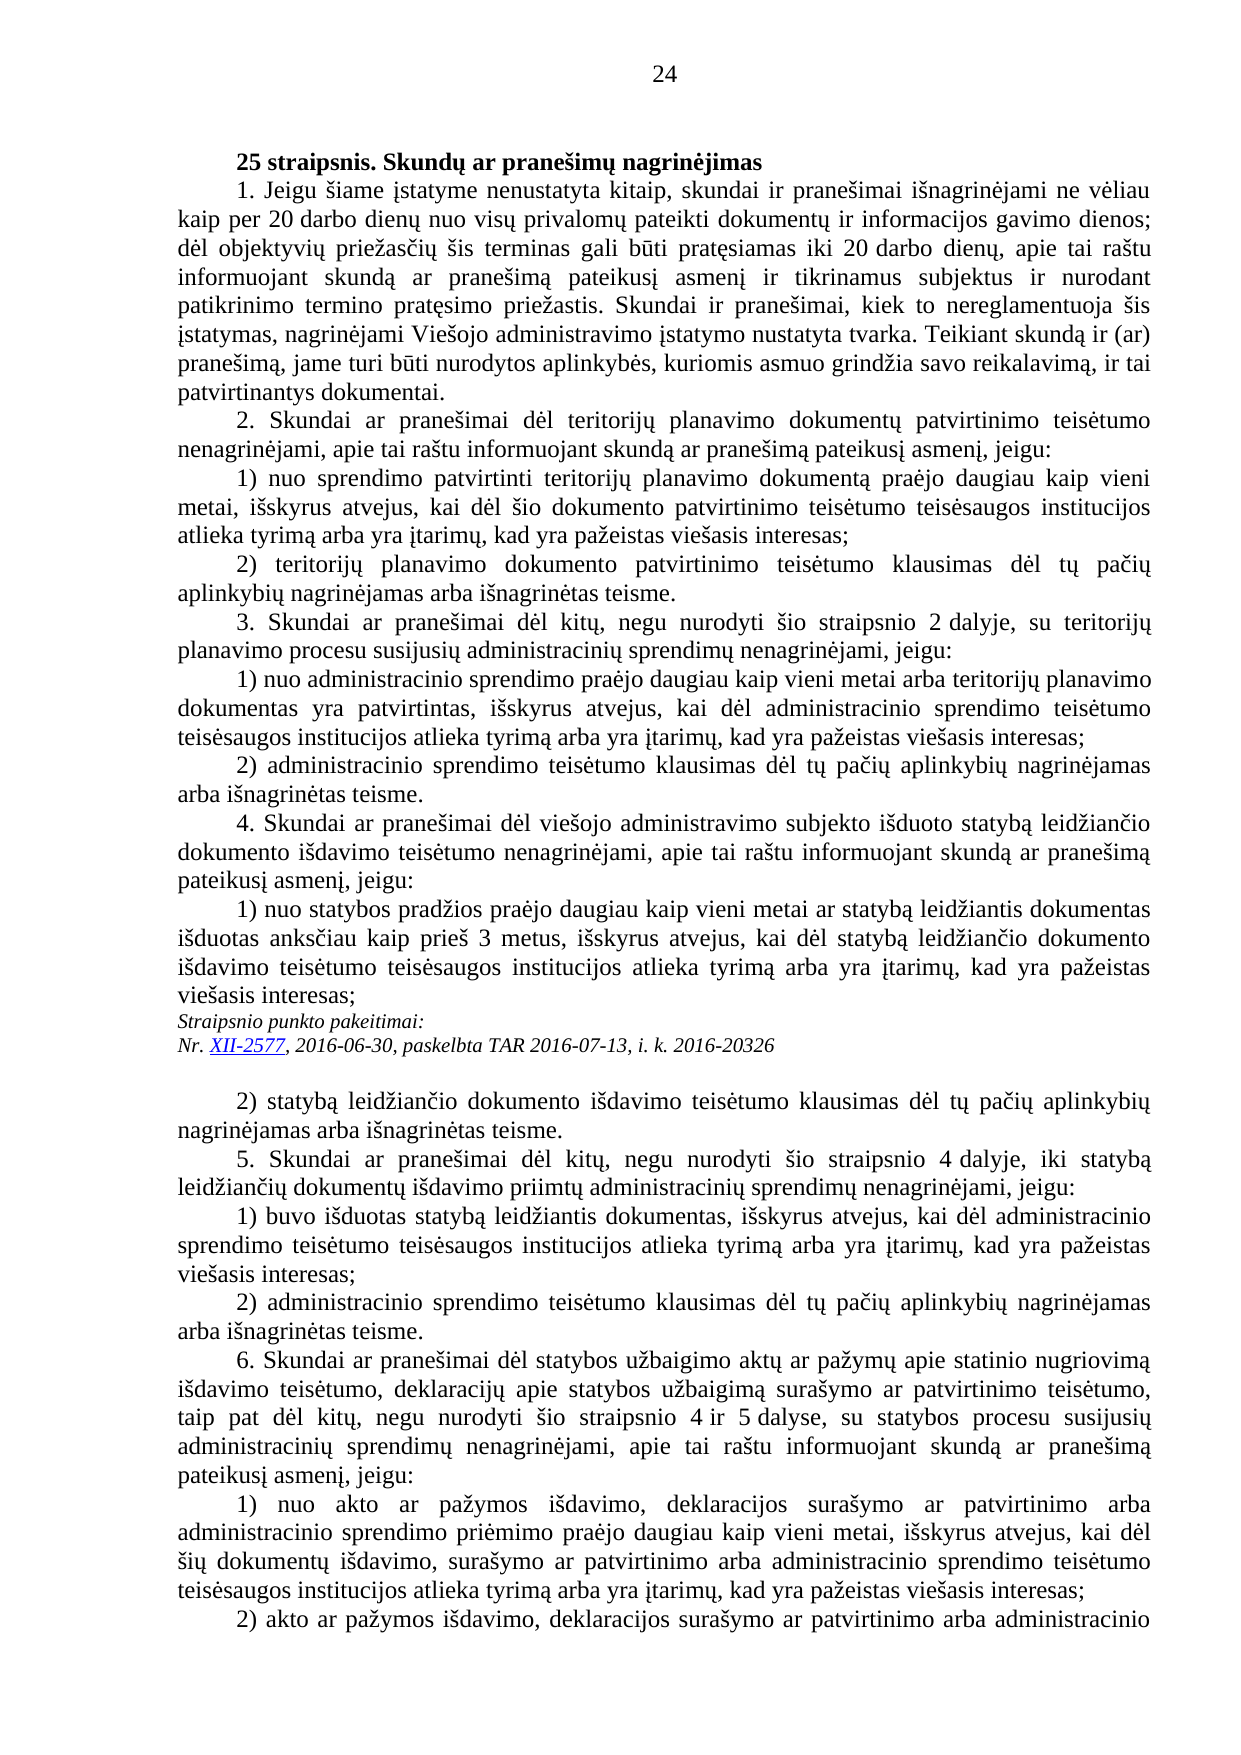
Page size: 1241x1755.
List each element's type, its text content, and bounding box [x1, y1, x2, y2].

text 2) administracinio sprendimo teisėtumo klausimas dėl tų pačių aplinkybių nagrinėjamas arba išnagrinėtas teisme. [177, 751, 1152, 808]
text Straipsnio punkto pakeitimai: [177, 1009, 1152, 1033]
text 2) statybą leidžiančio dokumento išdavimo teisėtumo klausimas dėl tų pačių aplinkybių nagrinėjamas arba išnagrinėtas teisme. [177, 1086, 1152, 1144]
text 1) nuo sprendimo patvirtinti teritorijų planavimo dokumentą praėjo daugiau kaip vieni metai, išskyrus atvejus, kai dėl šio dokumento patvirtinimo teisėtumo teisėsaugos institucijos atlieka tyrimą arba yra įtarimų, kad yra pažeistas viešasis interesas; [177, 463, 1152, 549]
text 2) administracinio sprendimo teisėtumo klausimas dėl tų pačių aplinkybių nagrinėjamas arba išnagrinėtas teisme. [177, 1287, 1152, 1345]
text 2) teritorijų planavimo dokumento patvirtinimo teisėtumo klausimas dėl tų pačių aplinkybių nagrinėjamas arba išnagrinėtas teisme. [177, 549, 1152, 607]
text 1) nuo administracinio sprendimo praėjo daugiau kaip vieni metai arba teritorijų planavimo dokumentas yra patvirtintas, išskyrus atvejus, kai dėl administracinio sprendimo teisėtumo teisėsaugos institucijos atlieka tyrimą arba yra įtarimų, kad yra pažeistas viešasis interesas; [177, 664, 1152, 751]
text 3. Skundai ar pranešimai dėl kitų, negu nurodyti šio straipsnio 2 dalyje, su teritorijų planavimo procesu susijusių administracinių sprendimų nenagrinėjami, jeigu: [177, 607, 1152, 664]
text 2) akto ar pažymos išdavimo, deklaracijos surašymo ar patvirtinimo arba administracinio [177, 1604, 1152, 1632]
text 6. Skundai ar pranešimai dėl statybos užbaigimo aktų ar pažymų apie statinio nugriovimą išdavimo teisėtumo, deklaracijų apie statybos užbaigimą surašymo ar patvirtinimo teisėtumo, taip pat dėl kitų, negu nurodyti šio straipsnio 4 ir 5 dalyse, su statybos procesu susijusių administracinių sprendimų nenagrinėjami, apie tai raštu informuojant skundą ar pranešimą pateikusį asmenį, jeigu: [177, 1345, 1152, 1489]
text 1) nuo statybos pradžios praėjo daugiau kaip vieni metai ar statybą leidžiantis dokumentas išduotas anksčiau kaip prieš 3 metus, išskyrus atvejus, kai dėl statybą leidžiančio dokumento išdavimo teisėtumo teisėsaugos institucijos atlieka tyrimą arba yra įtarimų, kad yra pažeistas viešasis interesas; [177, 894, 1152, 1009]
text 4. Skundai ar pranešimai dėl viešojo administravimo subjekto išduoto statybą leidžiančio dokumento išdavimo teisėtumo nenagrinėjami, apie tai raštu informuojant skundą ar pranešimą pateikusį asmenį, jeigu: [177, 808, 1152, 894]
text 1) nuo akto ar pažymos išdavimo, deklaracijos surašymo ar patvirtinimo arba administracinio sprendimo priėmimo praėjo daugiau kaip vieni metai, išskyrus atvejus, kai dėl šių dokumentų išdavimo, surašymo ar patvirtinimo arba administracinio sprendimo teisėtumo teisėsaugos institucijos atlieka tyrimą arba yra įtarimų, kad yra pažeistas viešasis interesas; [177, 1489, 1152, 1604]
text 2. Skundai ar pranešimai dėl teritorijų planavimo dokumentų patvirtinimo teisėtumo nenagrinėjami, apie tai raštu informuojant skundą ar pranešimą pateikusį asmenį, jeigu: [177, 406, 1152, 463]
text Nr. XII-2577, 2016-06-30, paskelbta TAR 2016-07-13, i. k. 2016-20326 [177, 1033, 1152, 1057]
text 1. Jeigu šiame įstatyme nenustatyta kitaip, skundai ir pranešimai išnagrinėjami ne vėliau kaip per 20 darbo dienų nuo visų privalomų pateikti dokumentų ir informacijos gavimo dienos; dėl objektyvių priežasčių šis terminas gali būti pratęsiamas iki 20 darbo dienų, apie tai raštu informuojant skundą ar pranešimą pateikusį asmenį ir tikrinamus subjektus ir nurodant patikrinimo termino pratęsimo priežastis. Skundai ir pranešimai, kiek to nereglamentuoja šis įstatymas, nagrinėjami Viešojo administravimo įstatymo nustatyta tvarka. Teikiant skundą ir (ar) pranešimą, jame turi būti nurodytos aplinkybės, kuriomis asmuo grindžia savo reikalavimą, ir tai patvirtinantys dokumentai. [177, 176, 1152, 406]
text 1) buvo išduotas statybą leidžiantis dokumentas, išskyrus atvejus, kai dėl administracinio sprendimo teisėtumo teisėsaugos institucijos atlieka tyrimą arba yra įtarimų, kad yra pažeistas viešasis interesas; [177, 1201, 1152, 1287]
text 25 straipsnis. Skundų ar pranešimų nagrinėjimas [177, 147, 1152, 176]
text 5. Skundai ar pranešimai dėl kitų, negu nurodyti šio straipsnio 4 dalyje, iki statybą leidžiančių dokumentų išdavimo priimtų administracinių sprendimų nenagrinėjami, jeigu: [177, 1144, 1152, 1201]
